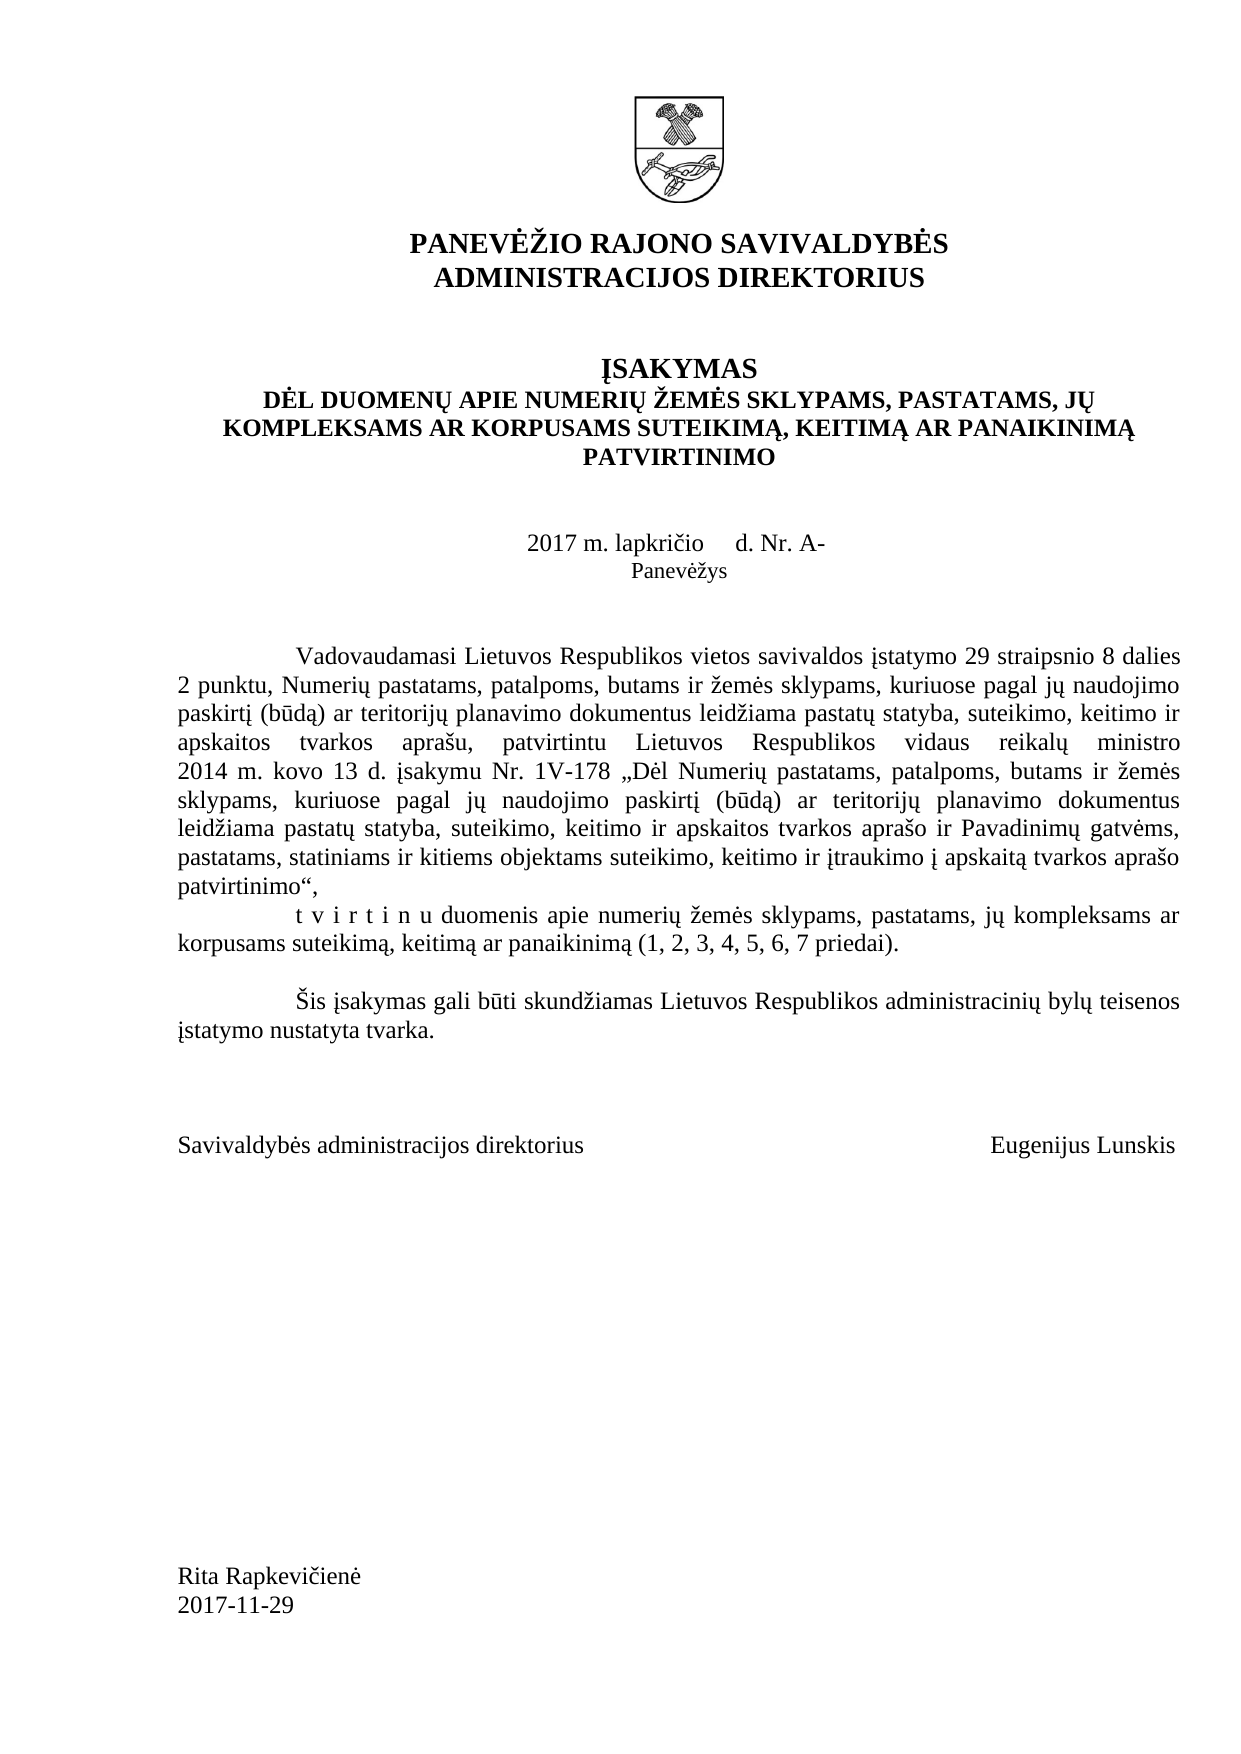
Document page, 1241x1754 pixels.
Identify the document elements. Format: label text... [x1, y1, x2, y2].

text t v i r t i n u duomenis apie numerių žemės sklypams, pastatams, jų kompleksams ar korpusams suteikimą, keitimą ar panaikinimą (1, 2, 3, 4, 5, 6, 7 priedai). [177, 900, 1181, 957]
text Vadovaudamasi Lietuvos Respublikos vietos savivaldos įstatymo 29 straipsnio 8 dalies 2 punktu, Numerių pastatams, patalpoms, butams ir žemės sklypams, kuriuose pagal jų naudojimo paskirtį (būdą) ar teritorijų planavimo dokumentus leidžiama pastatų statyba, suteikimo, keitimo ir apskaitos tvarkos aprašu, patvirtintu Lietuvos Respublikos vidaus reikalų ministro 2014 m. kovo 13 d. įsakymu Nr. 1V-178 „Dėl Numerių pastatams, patalpoms, butams ir žemės sklypams, kuriuose pagal jų naudojimo paskirtį (būdą) ar teritorijų planavimo dokumentus leidžiama pastatų statyba, suteikimo, keitimo ir apskaitos tvarkos aprašo ir Pavadinimų gatvėms, pastatams, statiniams ir kitiems objektams suteikimo, keitimo ir įtraukimo į apskaitą tvarkos aprašo patvirtinimo“, [177, 641, 1181, 900]
text Rita Rapkevičienė [177, 1561, 1181, 1590]
text Šis įsakymas gali būti skundžiamas Lietuvos Respublikos administracinių bylų teisenos įstatymo nustatyta tvarka. [177, 986, 1181, 1043]
text 2017 m. lapkričio d. Nr. A- [177, 528, 1181, 557]
text DĖL DUOMENŲ APIE NUMERIŲ ŽEMĖS SKLYPAMS, PASTATAMS, JŲ KOMPLEKSAMS AR KORPUSAMS SUTEIKIMĄ, KEITIMĄ AR PANAIKINIMĄ PATVIRTINIMO [177, 385, 1181, 471]
text 2017-11-29 [177, 1590, 1181, 1618]
text Panevėžys [177, 557, 1181, 583]
text Savivaldybės administracijos direktorius Eugenijus Lunskis [177, 1130, 1181, 1158]
